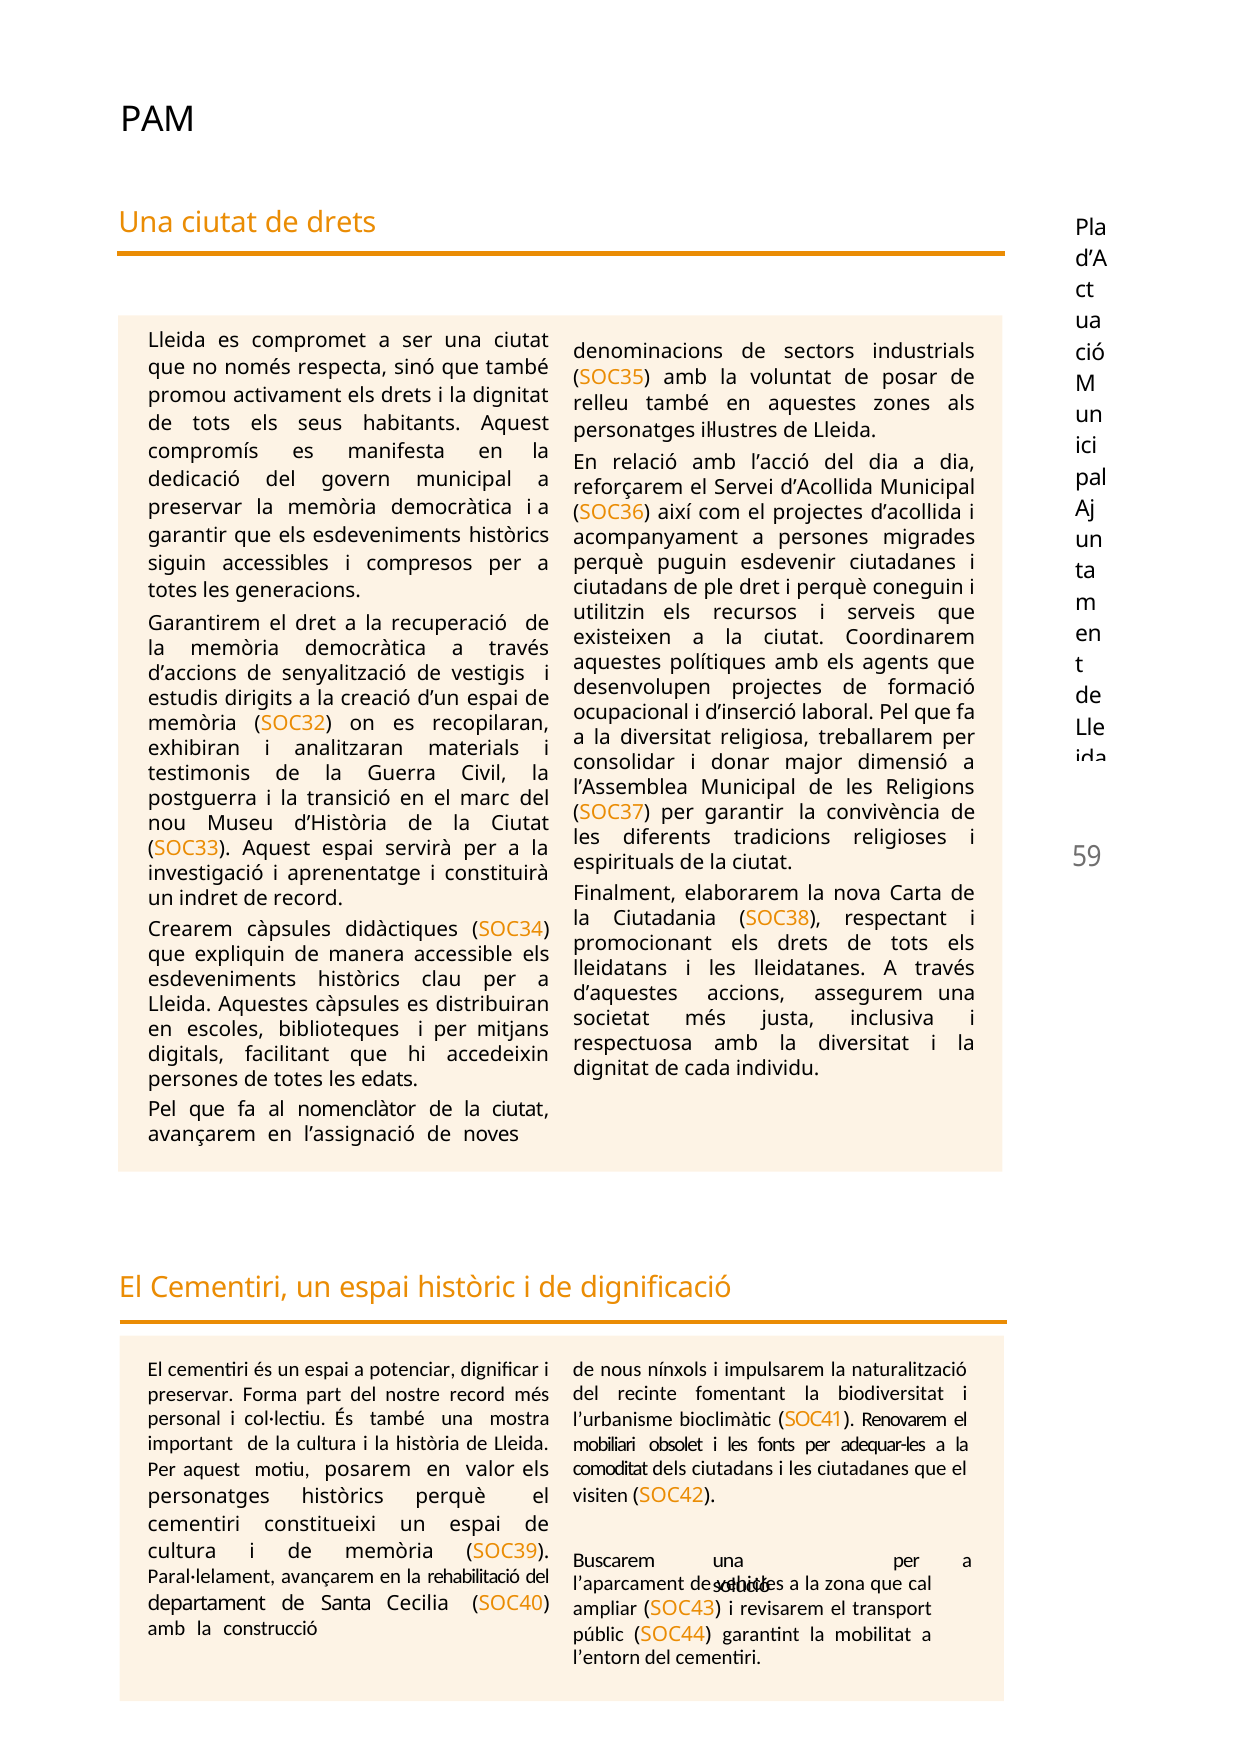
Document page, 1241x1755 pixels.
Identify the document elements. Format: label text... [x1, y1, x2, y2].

text Garantirem el dret a la recuperació de la memòria democràtica a través d’accions de senyalització de vestigis i estudis dirigits a la creació d’un espai de memòria (SOC32) on es recopilaran, exhibiran i analitzaran materials i testimonis de la Guerra Civil, la postguerra i la transició en el marc del nou Museu d’Història de la Ciutat (SOC33). Aquest espai servirà per a la investigació i aprenentatge i constituirà un indret de record. [148, 610, 549, 910]
text denominacions de sectors industrials (SOC35) amb la voluntat de posar de relleu també en aquestes zones als personatges il·lustres de Lleida. [573, 337, 975, 443]
text 59 [1072, 835, 1108, 874]
text denominacions de sectors industrials (SOC35) amb la voluntat de posar de relleu també en aquestes zones als personatges il·lustres de Lleida. [573, 450, 975, 875]
text El Cementiri, un espai històric i de dignificació [119, 1266, 1138, 1306]
text Crearem càpsules didàctiques (SOC34) que expliquin de manera accessible els esdeveniments històrics clau per a Lleida. Aquestes càpsules es distribuiran en escoles, biblioteques i per mitjans digitals, facilitant que hi accedeixin persones de totes les edats. [148, 916, 549, 1091]
text Una ciutat de drets [118, 201, 1138, 760]
text Pel que fa al nomenclàtor de la ciutat, avançarem en l’assignació de noves [148, 1096, 549, 1147]
text Lleida es compromet a ser una ciutat que no només respecta, sinó que també promou activament els drets i la dignitat de tots els seus habitants. Aquest compromís es manifesta en la dedicació del govern municipal a preservar la memòria democràtica i a garantir que els esdeveniments històrics siguin accessibles i compresos per a totes les generacions. [148, 325, 549, 604]
text Pla d’Actuació Municipal Ajuntament de Lleida [1075, 210, 1107, 760]
